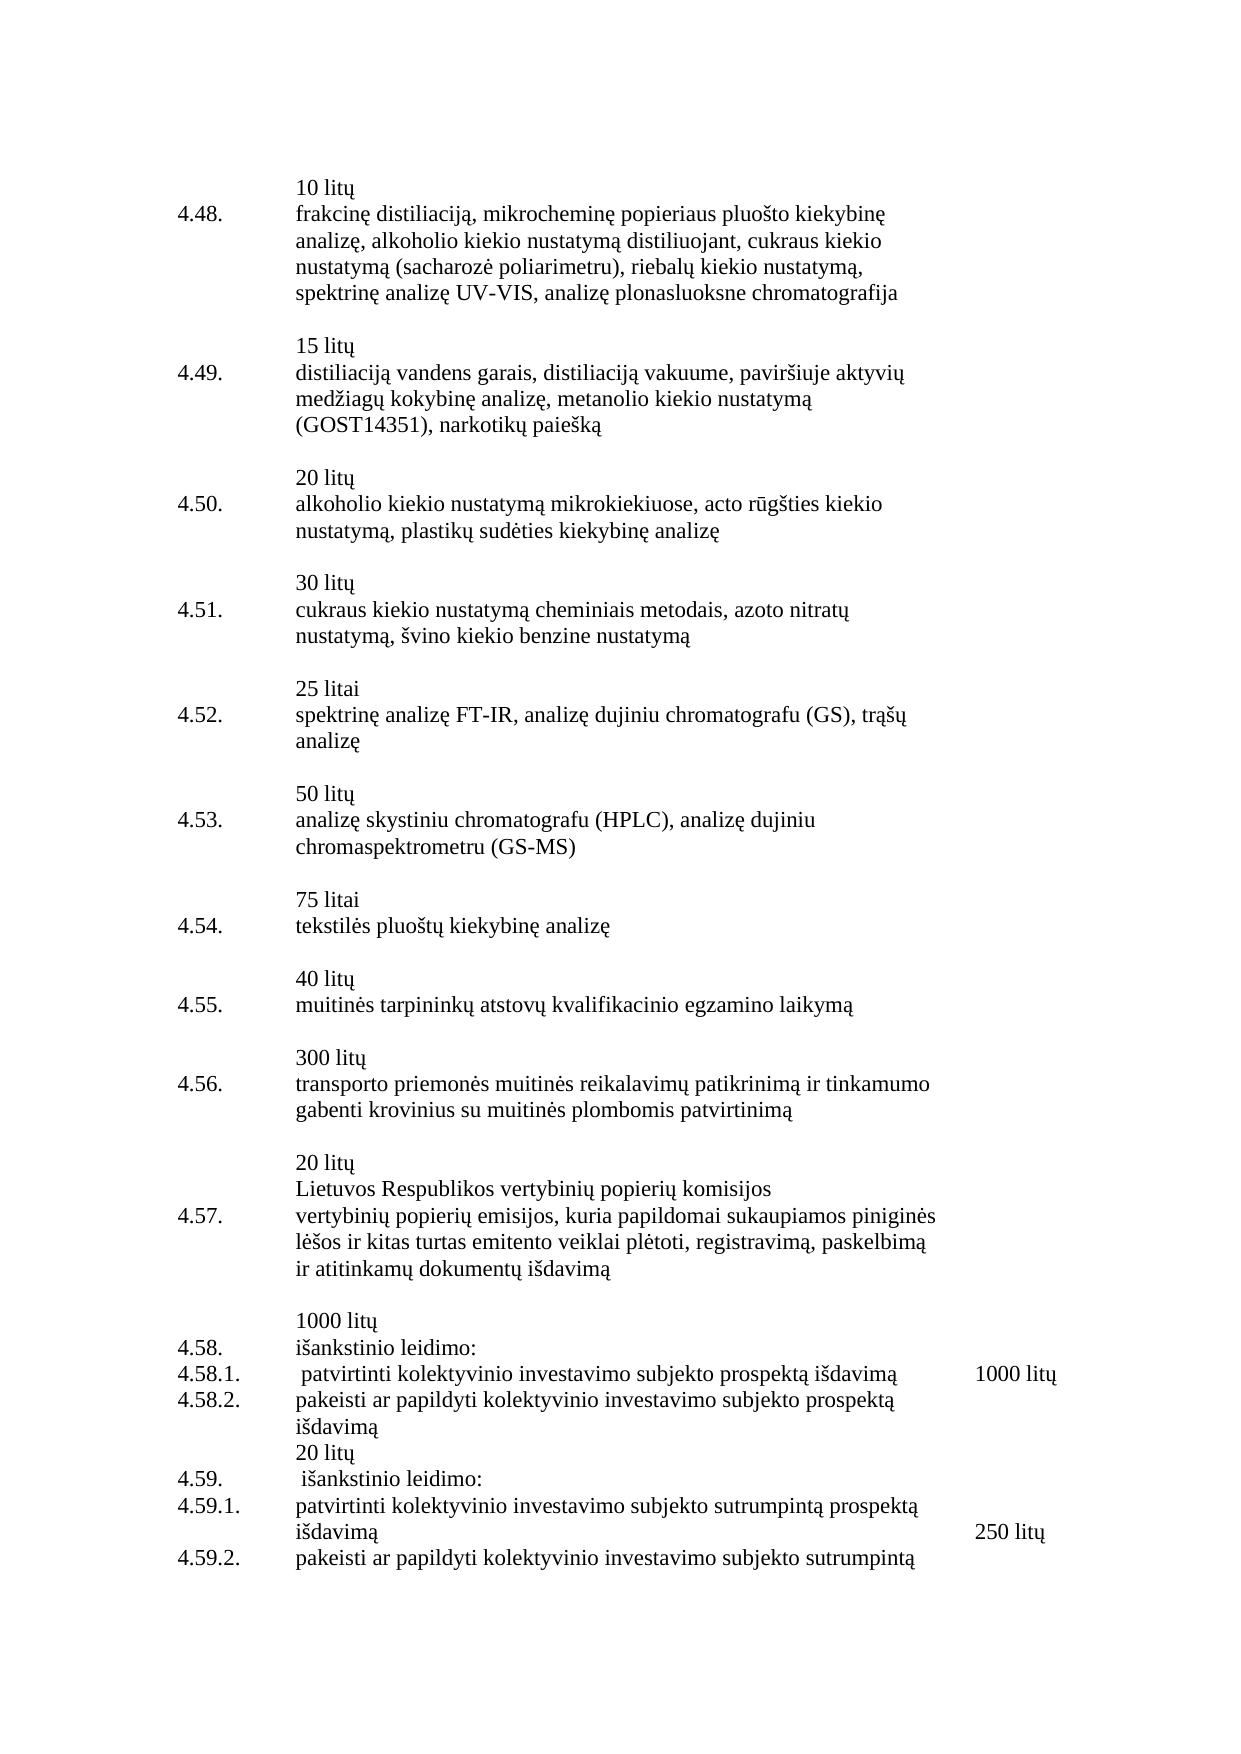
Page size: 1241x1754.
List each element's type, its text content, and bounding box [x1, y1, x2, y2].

text 4.59. išankstinio leidimo: [177, 1465, 945, 1492]
text 4.49. distiliaciją vandens garais, distiliaciją vakuume, paviršiuje aktyvių medžiagų kokybinę analizę, metanolio kiekio nustatymą (GOST14351), narkotikų paiešką 20 litų [177, 358, 945, 490]
text 4.59.2. pakeisti ar papildyti kolektyvinio investavimo subjekto sutrumpintą [177, 1544, 945, 1571]
text 4.58.2. pakeisti ar papildyti kolektyvinio investavimo subjekto prospektą [177, 1386, 945, 1413]
text 4.58. išankstinio leidimo: [177, 1334, 945, 1360]
text išdavimą 20 litų [177, 1413, 945, 1465]
text 4.48. frakcinę distiliaciją, mikrocheminę popieriaus pluošto kiekybinę analizę, alkoholio kiekio nustatymą distiliuojant, cukraus kiekio nustatymą (sacharozė poliarimetru), riebalų kiekio nustatymą, spektrinę analizę UV-VIS, analizę plonasluoksne chromatografija 15 litų [177, 200, 945, 358]
text 4.51. cukraus kiekio nustatymą cheminiais metodais, azoto nitratų nustatymą, švino kiekio benzine nustatymą 25 litai [177, 596, 945, 701]
text 4.55. muitinės tarpininkų atstovų kvalifikacinio egzamino laikymą 300 litų [177, 991, 945, 1070]
text 4.57. vertybinių popierių emisijos, kuria papildomai sukaupiamos piniginės lėšos ir kitas turtas emitento veiklai plėtoti, registravimą, paskelbimą ir atitinkamų dokumentų išdavimą 1000 litų [177, 1202, 945, 1334]
text 4.56. transporto priemonės muitinės reikalavimų patikrinimą ir tinkamumo gabenti krovinius su muitinės plombomis patvirtinimą 20 litų [177, 1070, 945, 1176]
text išdavimą 250 litų [177, 1518, 1107, 1544]
text Lietuvos Respublikos vertybinių popierių komisijos [177, 1176, 945, 1202]
text 4.58.1. patvirtinti kolektyvinio investavimo subjekto prospektą išdavimą 1000 litų [177, 1360, 1107, 1386]
text 10 litų [177, 148, 945, 200]
text 4.53. analizę skystiniu chromatografu (HPLC), analizę dujiniu chromaspektrometru (GS-MS) 75 litai [177, 807, 945, 912]
text 4.59.1. patvirtinti kolektyvinio investavimo subjekto sutrumpintą prospektą [177, 1492, 974, 1518]
text 4.50. alkoholio kiekio nustatymą mikrokiekiuose, acto rūgšties kiekio nustatymą, plastikų sudėties kiekybinę analizę 30 litų [177, 490, 945, 596]
text 4.54. tekstilės pluoštų kiekybinę analizę 40 litų [177, 912, 945, 991]
text 4.52. spektrinę analizę FT-IR, analizę dujiniu chromatografu (GS), trąšų analizę 50 litų [177, 701, 945, 807]
